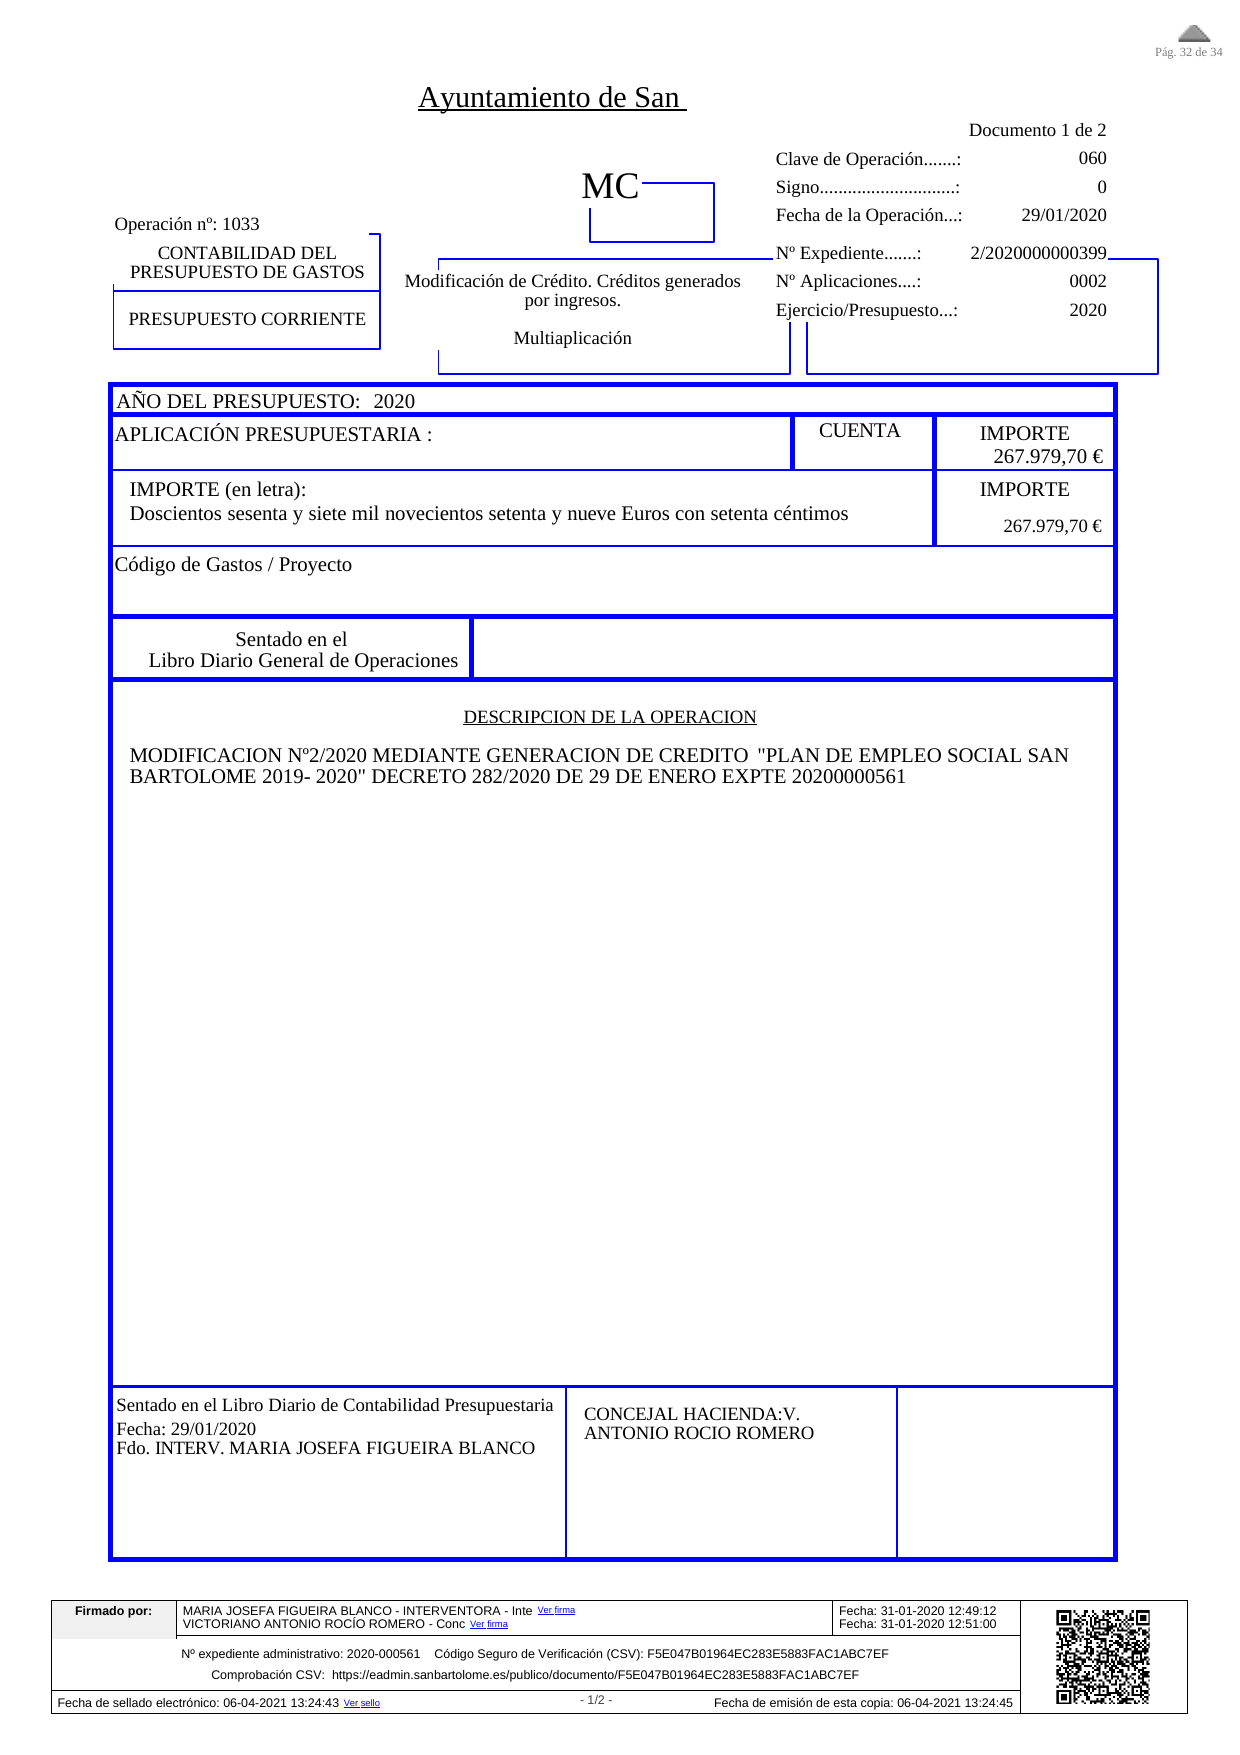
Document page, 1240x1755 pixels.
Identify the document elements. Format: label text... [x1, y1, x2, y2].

table_cell [474, 619, 1113, 677]
table_cell Fecha de sellado electrónico: 06-04-2021 13:24:43 Ver sello - 1/2 - Fecha de emisión de esta copia: 06-04-2021 13:24:45 [52, 1691, 1020, 1713]
table_cell DESCRIPCION DE LA OPERACION MODIFICACION Nº2/2020 MEDIANTE GENERACION DE CREDITO "PLAN DE EMPLEO SOCIAL SAN BARTOLOME 2019- 2020" DECRETO 282/2020 DE 29 DE ENERO EXPTE 20200000561 [113, 682, 1113, 1385]
table_header AÑO DEL PRESUPUESTO: 2020 [113, 387, 1113, 412]
table_cell Sentado en el Libro Diario de Contabilidad Presupuestaria Fecha: 29/01/2020 Fdo. INTERV. MARIA JOSEFA FIGUEIRA BLANCO [113, 1388, 565, 1557]
table_cell IMPORTE (en letra): Doscientos sesenta y siete mil novecientos setenta y nueve Euros con setenta céntimos [113, 471, 932, 544]
table_header Fecha: 31-01-2020 12:49:12 Fecha: 31-01-2020 12:51:00 [833, 1601, 1020, 1635]
table_cell APLICACIÓN PRESUPUESTARIA : [113, 417, 790, 469]
table_cell Sentado en el Libro Diario General de Operaciones [113, 619, 469, 677]
table_cell Código de Gastos / Proyecto [113, 547, 1113, 614]
table_cell [898, 1388, 1113, 1557]
table_cell CUENTA [795, 417, 932, 469]
table_header Firmado por: [52, 1601, 176, 1635]
table_cell IMPORTE 267.979,70 € [937, 417, 1113, 469]
table_header [1021, 1601, 1187, 1713]
table_cell CONCEJAL HACIENDA:V. ANTONIO ROCIO ROMERO [567, 1388, 896, 1557]
table_cell IMPORTE 267.979,70 € [937, 471, 1113, 544]
table_cell Nº expediente administrativo: 2020-000561 Código Seguro de Verificación (CSV): F5E047B01964EC283E5883FAC1ABC7EF Comprobación CSV: https://eadmin.sanbartolome.es/publico/documento/F5E047B01964EC283E5883FAC1ABC7EF [52, 1636, 1020, 1689]
table_header MARIA JOSEFA FIGUEIRA BLANCO - INTERVENTORA - Inte Ver firma VICTORIANO ANTONIO ROCÍO ROMERO - Conc Ver firma [177, 1601, 832, 1635]
